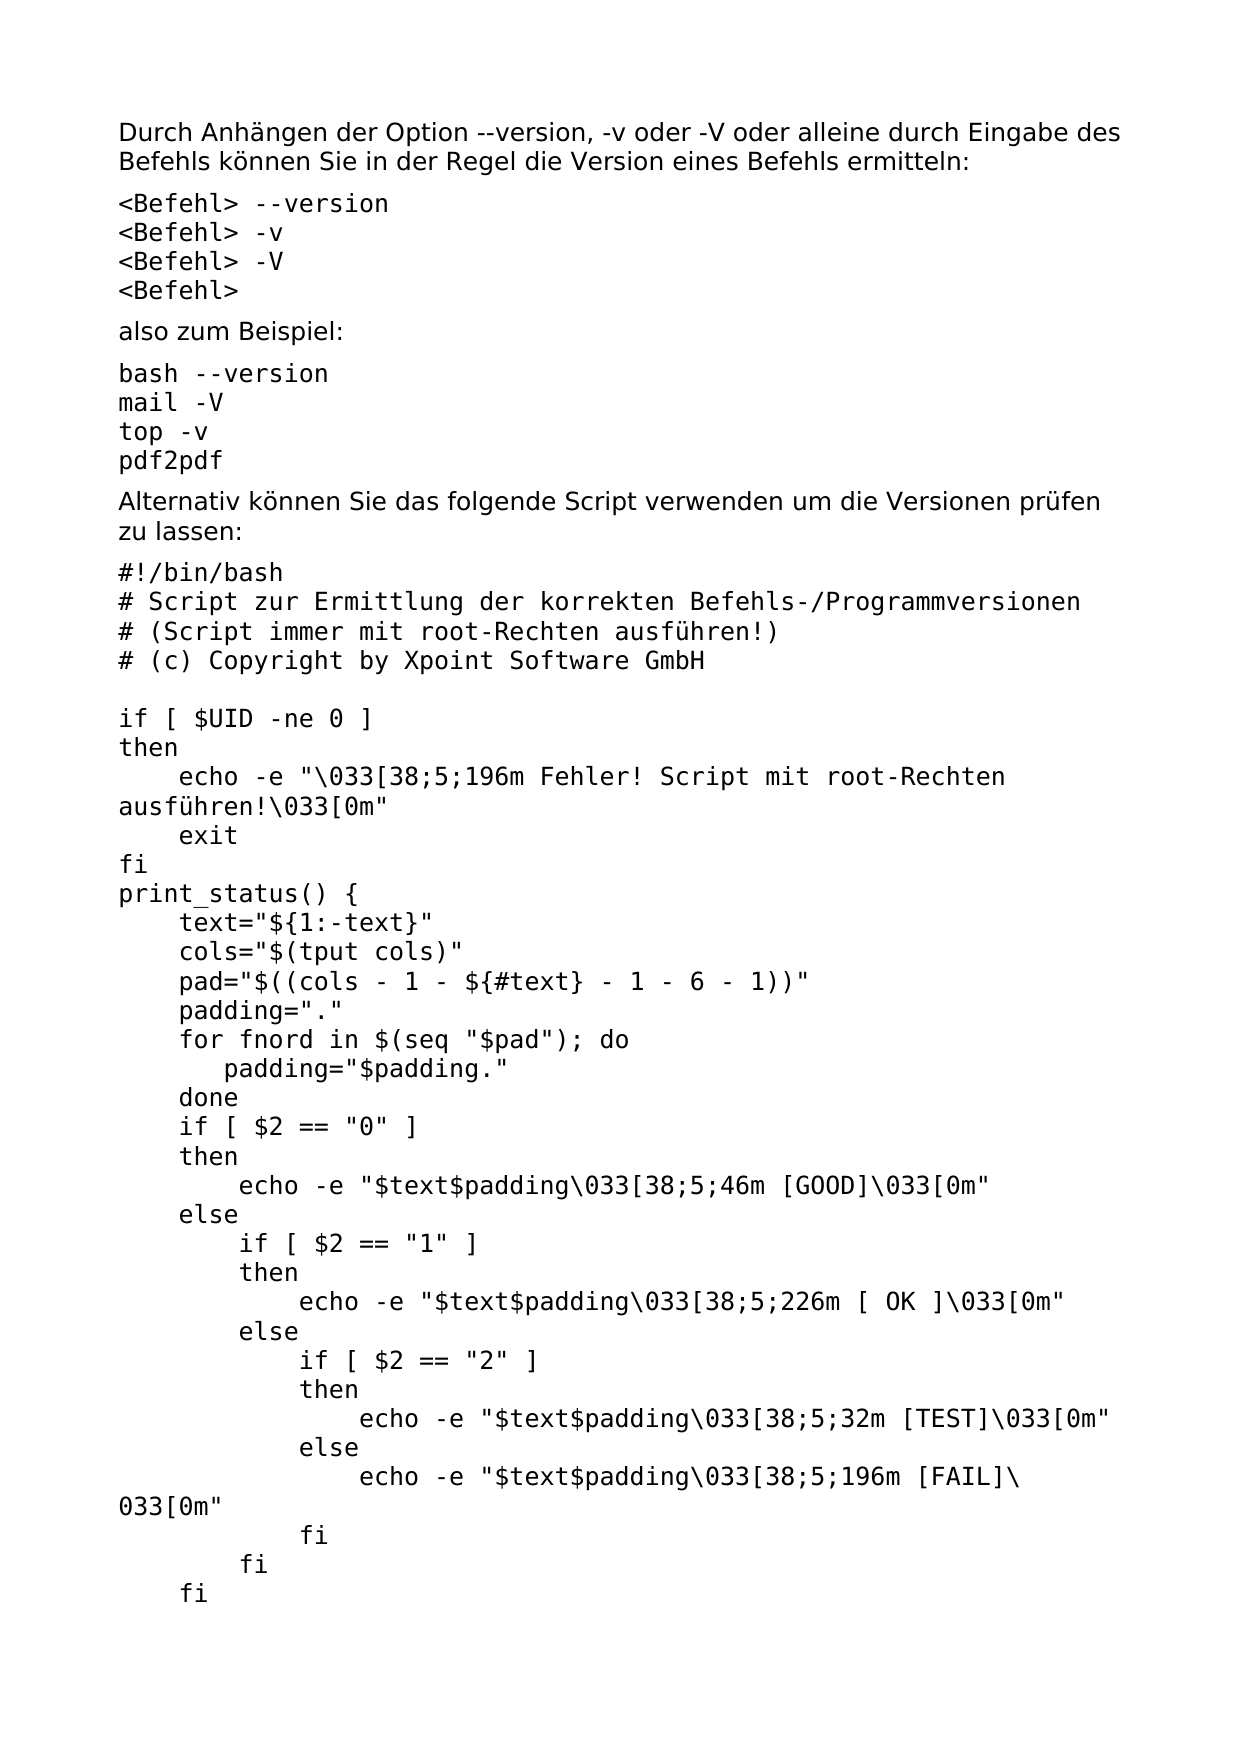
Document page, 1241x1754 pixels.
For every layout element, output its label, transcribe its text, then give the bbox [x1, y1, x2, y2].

text <Befehl> --version <Befehl> -v <Befehl> -V <Befehl> [118, 189, 1122, 306]
text Alternativ können Sie das folgende Script verwenden um die Versionen prüfen zu lassen: [118, 487, 1122, 546]
text Durch Anhängen der Option --version, -v oder -V oder alleine durch Eingabe des Befehls können Sie in der Regel die Version eines Befehls ermitteln: [118, 118, 1122, 176]
text bash --version mail -V top -v pdf2pdf [118, 359, 1122, 476]
text #!/bin/bash # Script zur Ermittlung der korrekten Befehls-/Programmversionen # (Script immer mit root-Rechten ausführen!) # (c) Copyright by Xpoint Software GmbH if [ $UID -ne 0 ] then echo -e "\033[38;5;196m Fehler! Script mit root-Rechten ausführen!\033[0m" exit fi print_status() { text="${1:-text}" cols="$(tput cols)" pad="$((cols - 1 - ${#text} - 1 - 6 - 1))" padding="." for fnord in $(seq "$pad"); do padding="$padding." done if [ $2 == "0" ] then echo -e "$text$padding\033[38;5;46m [GOOD]\033[0m" else if [ $2 == "1" ] then echo -e "$text$padding\033[38;5;226m [ OK ]\033[0m" else if [ $2 == "2" ] then echo -e "$text$padding\033[38;5;32m [TEST]\033[0m" else echo -e "$text$padding\033[38;5;196m [FAIL]\033[0m" fi fi fi [118, 558, 1122, 1608]
text also zum Beispiel: [118, 317, 1122, 347]
